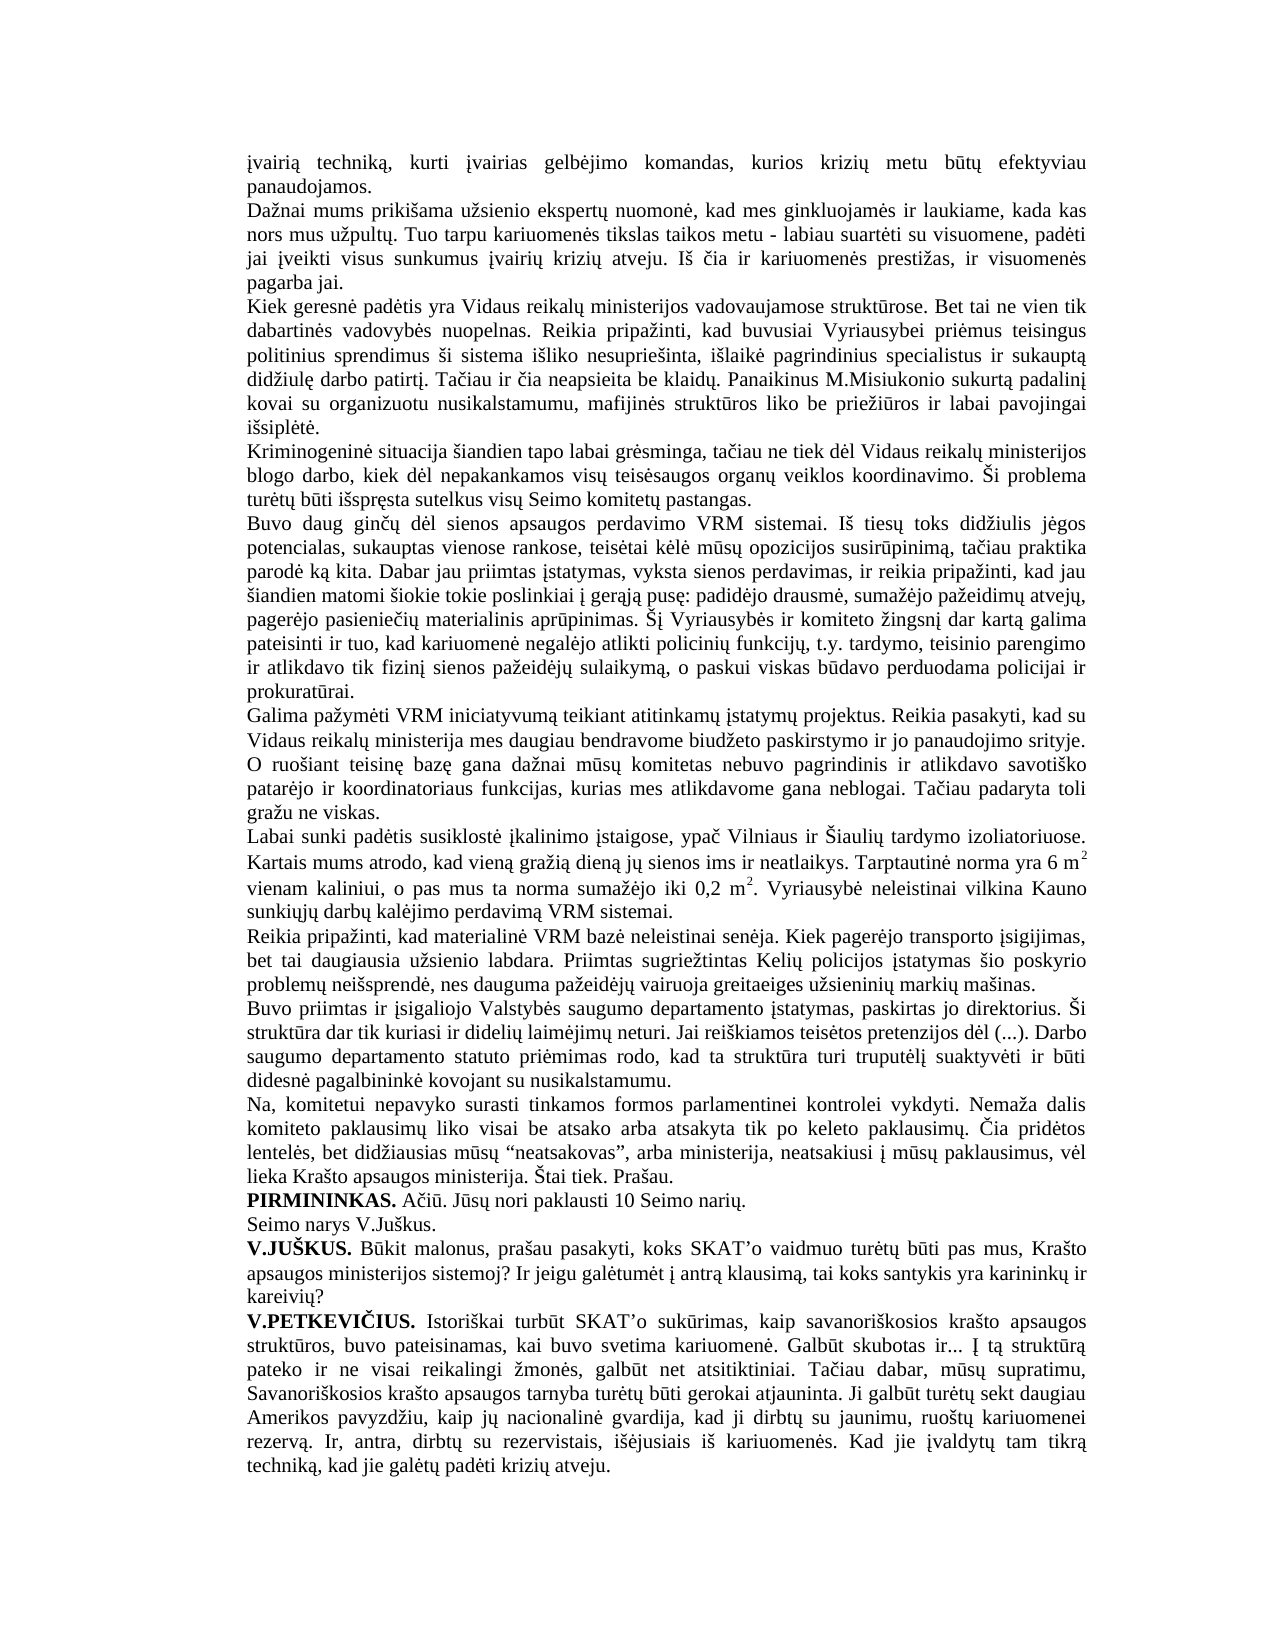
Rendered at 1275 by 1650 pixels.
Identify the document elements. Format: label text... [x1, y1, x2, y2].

text Na, komitetui nepavyko surasti tinkamos formos parlamentinei kontrolei vykdyti. Nemaža dalis komiteto paklausimų liko visai be atsako arba atsakyta tik po keleto paklausimų. Čia pridėtos lentelės, bet didžiausias mūsų “neatsakovas”, arba ministerija, neatsakiusi į mūsų paklausimus, vėl lieka Krašto apsaugos ministerija. Štai tiek. Prašau. [247, 1092, 1087, 1188]
text Seimo narys V.Juškus. [247, 1212, 1087, 1236]
text PIRMININKAS. Ačiū. Jūsų nori paklausti 10 Seimo narių. [247, 1188, 1087, 1212]
text Buvo priimtas ir įsigaliojo Valstybės saugumo departamento įstatymas, paskirtas jo direktorius. Ši struktūra dar tik kuriasi ir didelių laimėjimų neturi. Jai reiškiamos teisėtos pretenzijos dėl (...). Darbo saugumo departamento statuto priėmimas rodo, kad ta struktūra turi truputėlį suaktyvėti ir būti didesnė pagalbininkė kovojant su nusikalstamumu. [247, 996, 1087, 1092]
text V.PETKEVIČIUS. Istoriškai turbūt SKAT’o sukūrimas, kaip savanoriškosios krašto apsaugos struktūros, buvo pateisinamas, kai buvo svetima kariuomenė. Galbūt skubotas ir... Į tą struktūrą pateko ir ne visai reikalingi žmonės, galbūt net atsitiktiniai. Tačiau dabar, mūsų supratimu, Savanoriškosios krašto apsaugos tarnyba turėtų būti gerokai atjauninta. Ji galbūt turėtų sekt daugiau Amerikos pavyzdžiu, kaip jų nacionalinė gvardija, kad ji dirbtų su jaunimu, ruoštų kariuomenei rezervą. Ir, antra, dirbtų su rezervistais, išėjusiais iš kariuomenės. Kad jie įvaldytų tam tikrą techniką, kad jie galėtų padėti krizių atveju. [247, 1308, 1087, 1477]
text Dažnai mums prikišama užsienio ekspertų nuomonė, kad mes ginkluojamės ir laukiame, kada kas nors mus užpultų. Tuo tarpu kariuomenės tikslas taikos metu - labiau suartėti su visuomene, padėti jai įveikti visus sunkumus įvairių krizių atveju. Iš čia ir kariuomenės prestižas, ir visuomenės pagarba jai. [247, 198, 1087, 294]
text Labai sunki padėtis susiklostė įkalinimo įstaigose, ypač Vilniaus ir Šiaulių tardymo izoliatoriuose. Kartais mums atrodo, kad vieną gražią dieną jų sienos ims ir neatlaikys. Tarptautinė norma yra 6 m2 vienam kaliniui, o pas mus ta norma sumažėjo iki 0,2 m2. Vyriausybė neleistinai vilkina Kauno sunkiųjų darbų kalėjimo perdavimą VRM sistemai. [247, 824, 1087, 923]
text Galima pažymėti VRM iniciatyvumą teikiant atitinkamų įstatymų projektus. Reikia pasakyti, kad su Vidaus reikalų ministerija mes daugiau bendravome biudžeto paskirstymo ir jo panaudojimo srityje. O ruošiant teisinę bazę gana dažnai mūsų komitetas nebuvo pagrindinis ir atlikdavo savotiško patarėjo ir koordinatoriaus funkcijas, kurias mes atlikdavome gana neblogai. Tačiau padaryta toli gražu ne viskas. [247, 703, 1087, 824]
text Kiek geresnė padėtis yra Vidaus reikalų ministerijos vadovaujamose struktūrose. Bet tai ne vien tik dabartinės vadovybės nuopelnas. Reikia pripažinti, kad buvusiai Vyriausybei priėmus teisingus politinius sprendimus ši sistema išliko nesupriešinta, išlaikė pagrindinius specialistus ir sukauptą didžiulę darbo patirtį. Tačiau ir čia neapsieita be klaidų. Panaikinus M.Misiukonio sukurtą padalinį kovai su organizuotu nusikalstamumu, mafijinės struktūros liko be priežiūros ir labai pavojingai išsiplėtė. [247, 294, 1087, 439]
text Reikia pripažinti, kad materialinė VRM bazė neleistinai senėja. Kiek pagerėjo transporto įsigijimas, bet tai daugiausia užsienio labdara. Priimtas sugriežtintas Kelių policijos įstatymas šio poskyrio problemų neišsprendė, nes dauguma pažeidėjų vairuoja greitaeiges užsieninių markių mašinas. [247, 923, 1087, 996]
text V.JUŠKUS. Būkit malonus, prašau pasakyti, koks SKAT’o vaidmuo turėtų būti pas mus, Krašto apsaugos ministerijos sistemoj? Ir jeigu galėtumėt į antrą klausimą, tai koks santykis yra karininkų ir kareivių? [247, 1236, 1087, 1308]
text Kriminogeninė situacija šiandien tapo labai grėsminga, tačiau ne tiek dėl Vidaus reikalų ministerijos blogo darbo, kiek dėl nepakankamos visų teisėsaugos organų veiklos koordinavimo. Ši problema turėtų būti išspręsta sutelkus visų Seimo komitetų pastangas. [247, 439, 1087, 511]
text įvairią techniką, kurti įvairias gelbėjimo komandas, kurios krizių metu būtų efektyviau panaudojamos. [247, 150, 1087, 198]
text Buvo daug ginčų dėl sienos apsaugos perdavimo VRM sistemai. Iš tiesų toks didžiulis jėgos potencialas, sukauptas vienose rankose, teisėtai kėlė mūsų opozicijos susirūpinimą, tačiau praktika parodė ką kita. Dabar jau priimtas įstatymas, vyksta sienos perdavimas, ir reikia pripažinti, kad jau šiandien matomi šiokie tokie poslinkiai į gerąją pusę: padidėjo drausmė, sumažėjo pažeidimų atvejų, pagerėjo pasieniečių materialinis aprūpinimas. Šį Vyriausybės ir komiteto žingsnį dar kartą galima pateisinti ir tuo, kad kariuomenė negalėjo atlikti policinių funkcijų, t.y. tardymo, teisinio parengimo ir atlikdavo tik fizinį sienos pažeidėjų sulaikymą, o paskui viskas būdavo perduodama policijai ir prokuratūrai. [247, 511, 1087, 703]
